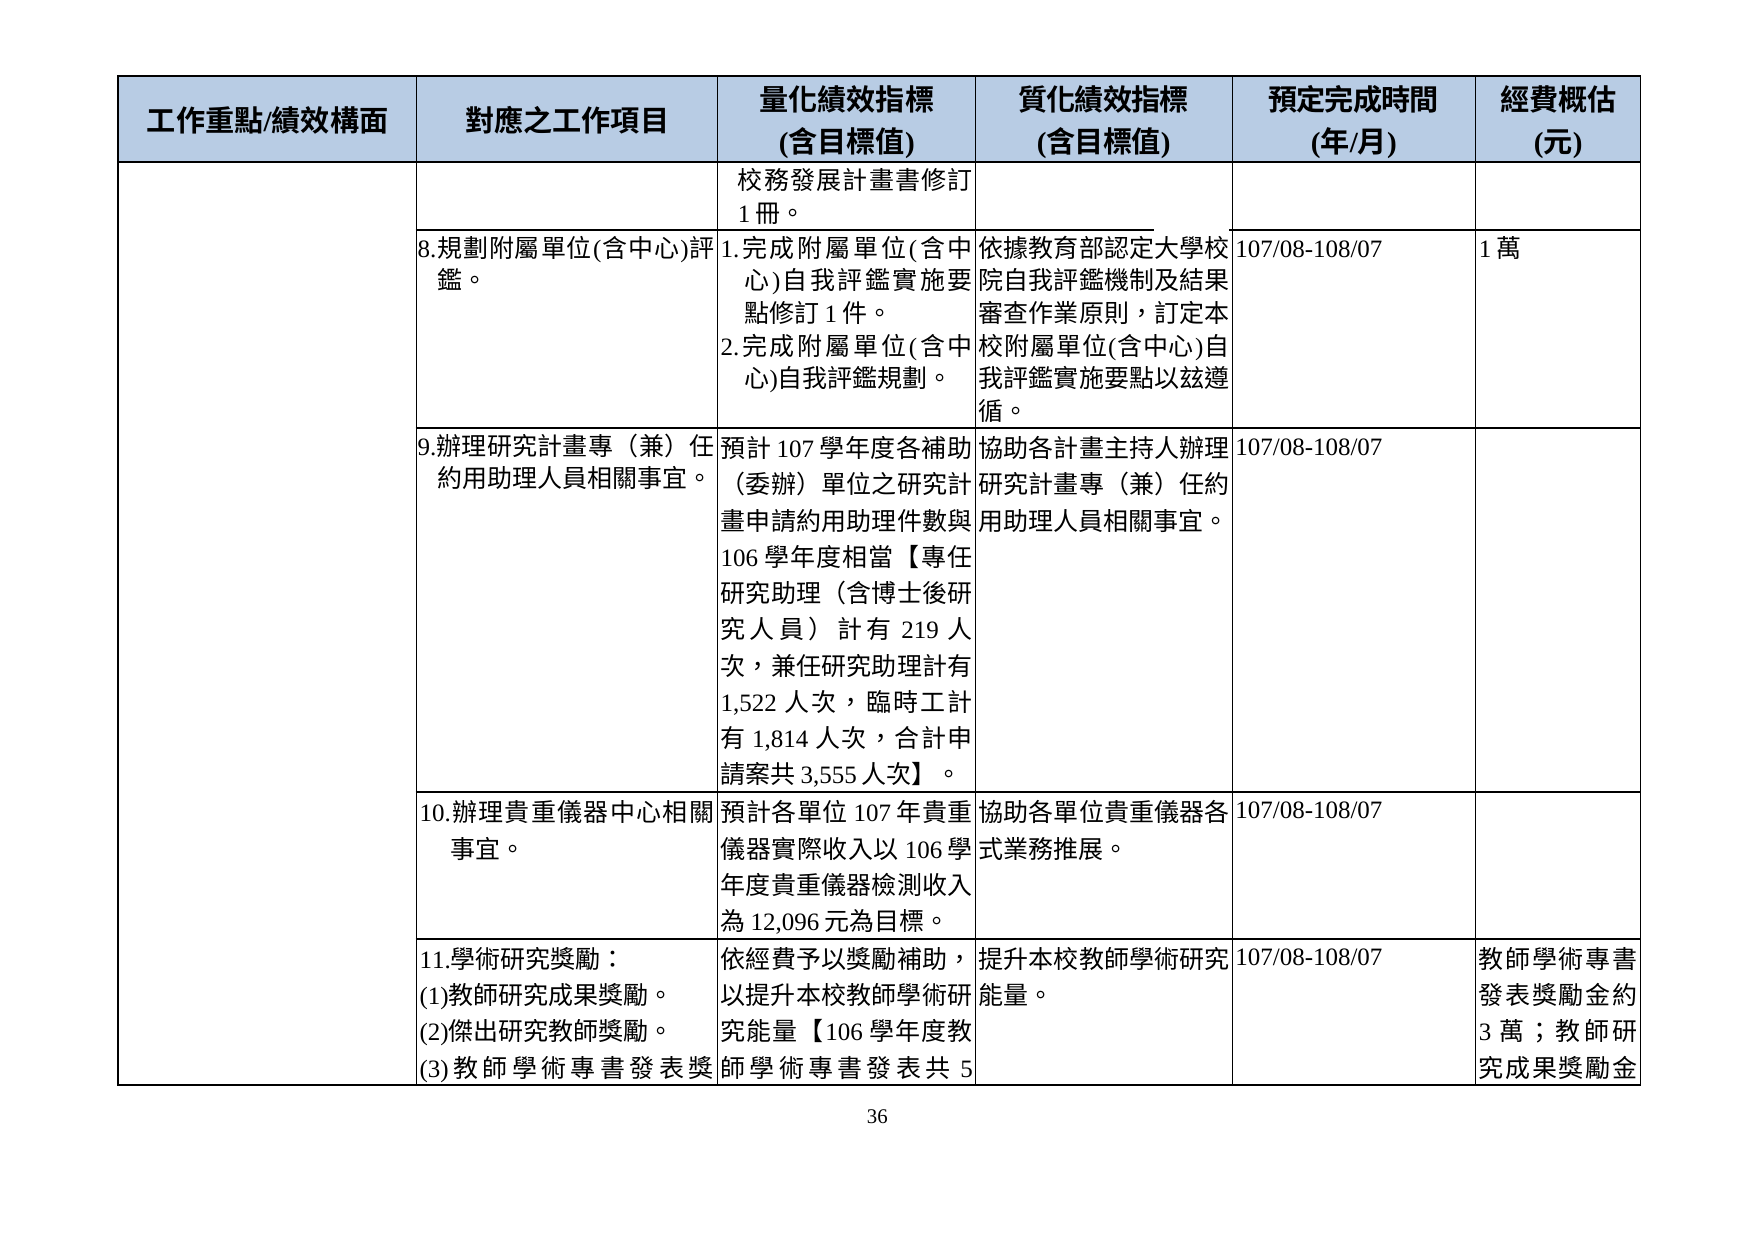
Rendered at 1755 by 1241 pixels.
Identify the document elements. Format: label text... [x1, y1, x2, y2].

table_cell 協助各單位貴重儀器各式業務推展。 [976, 793, 1232, 938]
table_header 工作重點/績效構面 [119, 77, 416, 161]
table_cell 107/08-108/07 [1233, 940, 1475, 1084]
table_cell 提升本校教師學術研究能量。 [976, 940, 1232, 1084]
table_cell [976, 163, 1232, 229]
table_cell 依據教育部認定大學校院自我評鑑機制及結果審查作業原則，訂定本校附屬單位(含中心)自我評鑑實施要點以玆遵循。 [976, 231, 1232, 427]
table_cell 校務發展計畫書修訂1冊。 [718, 163, 975, 229]
table_cell [417, 163, 717, 229]
table_cell 107/08-108/07 [1233, 429, 1475, 791]
table_cell 10.辦理貴重儀器中心相關事宜。 [417, 793, 717, 938]
table_header 經費概估 (元) [1476, 77, 1640, 161]
table_header 預定完成時間 (年/月) [1233, 77, 1475, 161]
table_cell 107/08-108/07 [1233, 793, 1475, 938]
table_cell 11.學術研究獎勵： (1)教師研究成果獎勵。 (2)傑出研究教師獎勵。 (3)教師學術專書發表獎 [417, 940, 717, 1084]
table_cell 協助各計畫主持人辦理研究計畫專（兼）任約用助理人員相關事宜。 [976, 429, 1232, 791]
table_cell 107/08-108/07 [1233, 231, 1475, 427]
table_header 對應之工作項目 [417, 77, 717, 161]
table_header 量化績效指標 (含目標值) [718, 77, 975, 161]
table_cell 8.規劃附屬單位(含中心)評鑑。 [417, 231, 717, 427]
table_cell [1476, 163, 1640, 229]
table_cell 預計各單位107年貴重儀器實際收入以106學年度貴重儀器檢測收入為12,096元為目標。 [718, 793, 975, 938]
table_cell 1萬 [1476, 231, 1640, 427]
table_cell 預計107學年度各補助（委辦）單位之研究計畫申請約用助理件數與106學年度相當【專任研究助理（含博士後研究人員）計有219人次，兼任研究助理計有1,522人次，臨時工計有1,814人次，合計申請案共3,555人次】。 [718, 429, 975, 791]
table_cell [119, 163, 416, 1084]
table_cell 依經費予以獎勵補助，以提升本校教師學術研究能量【106學年度教師學術專書發表共5 [718, 940, 975, 1084]
table_cell [1476, 429, 1640, 791]
table_cell 1.完成附屬單位(含中心)自我評鑑實施要點修訂1件。 2.完成附屬單位(含中心)自我評鑑規劃。 [718, 231, 975, 427]
table_cell 9.辦理研究計畫專（兼）任約用助理人員相關事宜。 [417, 429, 717, 791]
table_cell [1233, 163, 1475, 229]
table_cell 教師學術專書發表獎勵金約3萬；教師研究成果獎勵金 [1476, 940, 1640, 1084]
table_header 質化績效指標 (含目標值) [976, 77, 1232, 161]
table_cell [1476, 793, 1640, 938]
